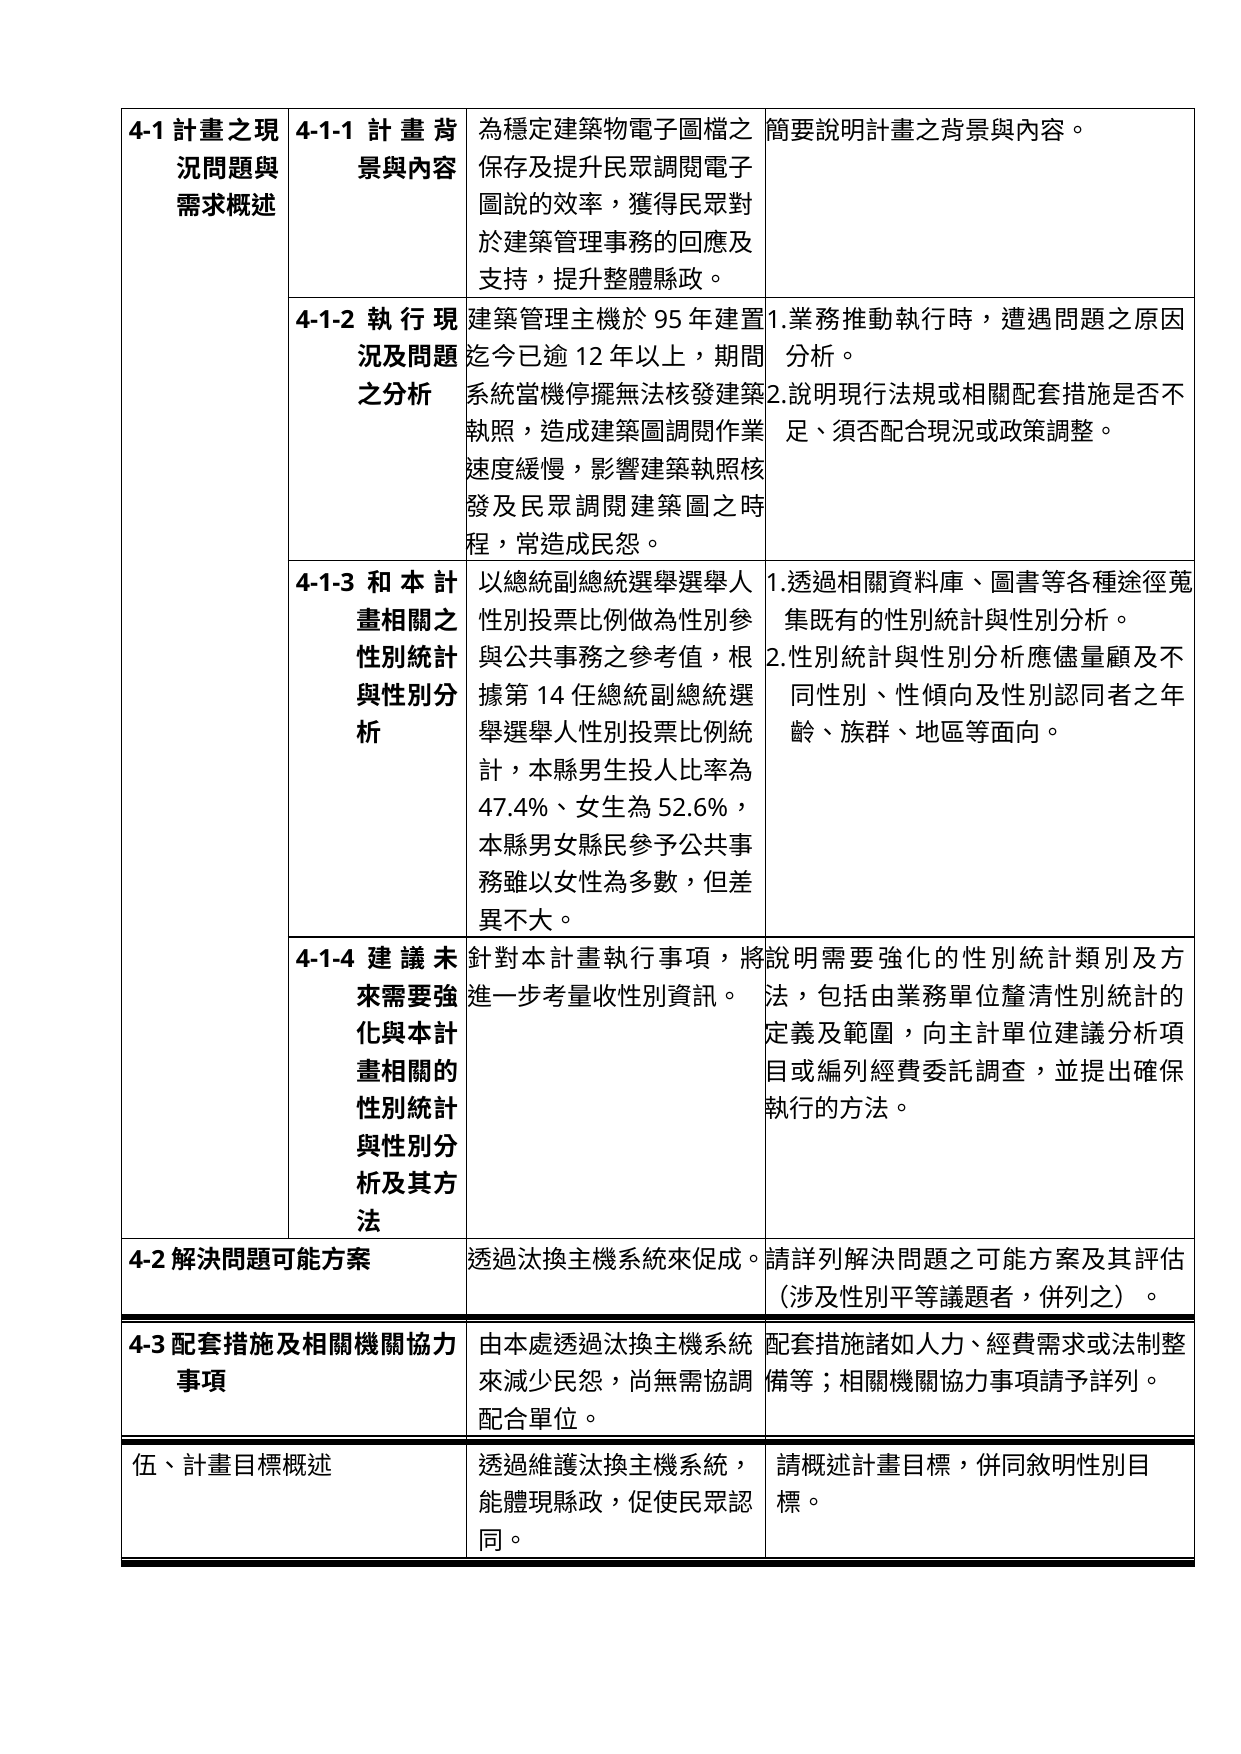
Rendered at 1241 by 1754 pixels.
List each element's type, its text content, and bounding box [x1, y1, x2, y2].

table_cell 說明需要強化的性別統計類別及方法，包括由業務單位釐清性別統計的定義及範圍，向主計單位建議分析項目或編列經費委託調查，並提出確保執行的方法。 [766, 938, 1194, 1237]
table_cell 1.透過相關資料庫、圖書等各種途徑蒐集既有的性別統計與性別分析。 2.性別統計與性別分析應儘量顧及不同性別、性傾向及性別認同者之年齡、族群、地區等面向。 [766, 561, 1194, 936]
table_cell 由本處透過汰換主機系統來減少民怨，尚無需協調配合單位。 [467, 1323, 765, 1435]
table_cell 針對本計畫執行事項，將進一步考量收性別資訊。 [467, 938, 765, 1237]
table_cell 4-3配套措施及相關機關協力事項 [122, 1323, 466, 1435]
table_cell 配套措施諸如人力、經費需求或法制整備等；相關機關協力事項請予詳列。 [766, 1323, 1194, 1435]
table_cell 透過汰換主機系統來促成。 [467, 1239, 765, 1313]
table_cell 4-1-2執行現況及問題之分析 [289, 298, 466, 560]
table_cell 伍、計畫目標概述 [122, 1445, 466, 1557]
table_cell 4-1計畫之現況問題與需求概述 [122, 109, 288, 1237]
table_cell 4-2 解決問題可能方案 [122, 1239, 466, 1313]
table_cell 4-1-4建議未來需要強化與本計畫相關的性別統計與性別分析及其方法 [289, 938, 466, 1237]
table_cell 4-1-3和本計畫相關之性別統計與性別分析 [289, 561, 466, 936]
table_cell 請詳列解決問題之可能方案及其評估（涉及性別平等議題者，併列之）。 [766, 1239, 1194, 1313]
table_cell 簡要說明計畫之背景與內容。 [766, 109, 1194, 297]
table_cell 建築管理主機於95年建置迄今已逾12年以上，期間系統當機停擺無法核發建築執照，造成建築圖調閱作業速度緩慢，影響建築執照核發及民眾調閱建築圖之時程，常造成民怨。 [467, 298, 765, 560]
table_cell 1.業務推動執行時，遭遇問題之原因分析。 2.說明現行法規或相關配套措施是否不足、須否配合現況或政策調整。 [766, 298, 1194, 560]
table_cell 透過維護汰換主機系統，能體現縣政，促使民眾認同。 [467, 1445, 765, 1557]
table_cell 以總統副總統選舉選舉人性別投票比例做為性別參與公共事務之參考值，根據第14任總統副總統選舉選舉人性別投票比例統計，本縣男生投人比率為47.4%、女生為52.6%，本縣男女縣民參予公共事務雖以女性為多數，但差異不大。 [467, 561, 765, 936]
table_cell 4-1-1計畫背景與內容 [289, 109, 466, 297]
table_cell 為穩定建築物電子圖檔之保存及提升民眾調閱電子圖說的效率，獲得民眾對於建築管理事務的回應及支持，提升整體縣政。 [467, 109, 765, 297]
table_cell 請概述計畫目標，併同敘明性別目標。 [766, 1445, 1194, 1557]
